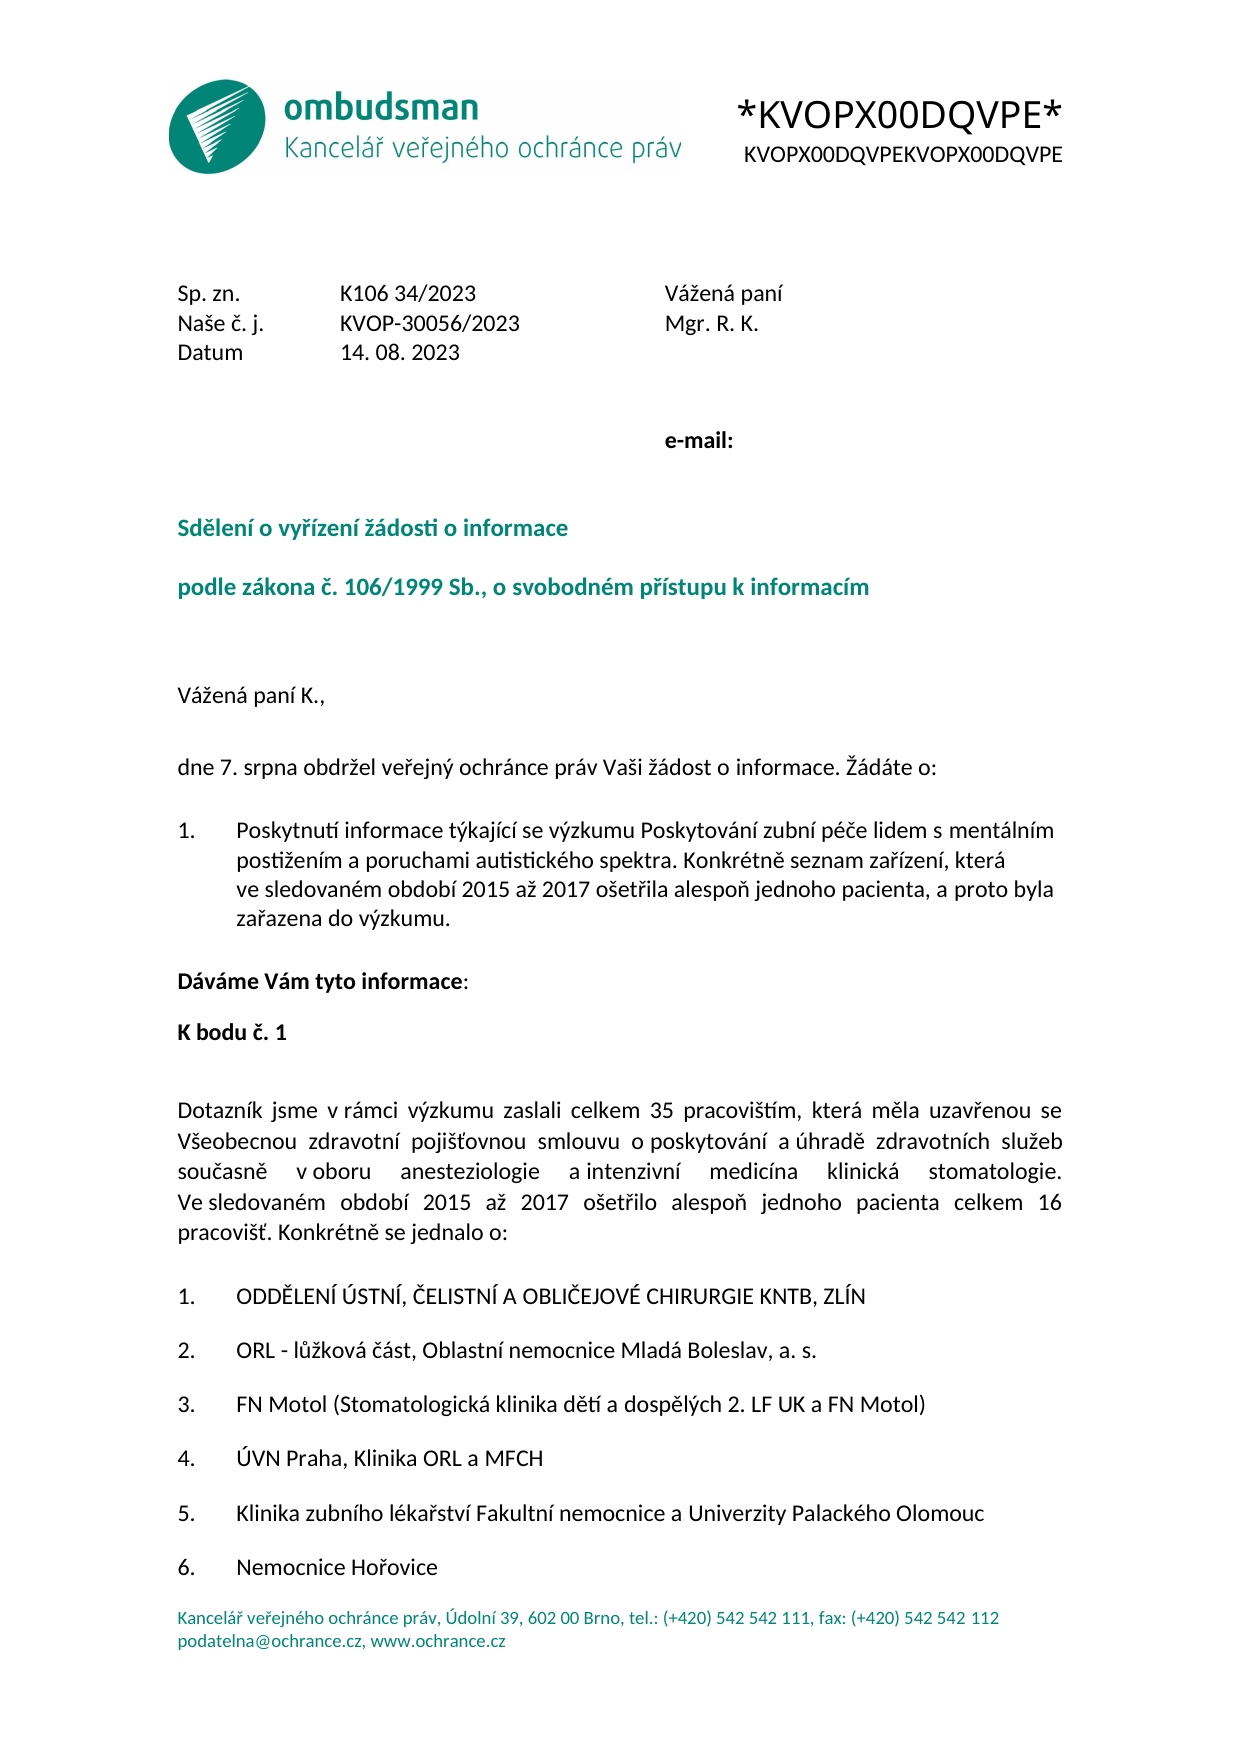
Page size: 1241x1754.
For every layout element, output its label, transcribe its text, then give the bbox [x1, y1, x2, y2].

text Vážená paní K., [177, 680, 1063, 709]
list Klinika zubního lékařství Fakultní nemocnice a Univerzity Palackého Olomouc [177, 1498, 1063, 1527]
list FN Motol (Stomatologická klinika dětí a dospělých 2. LF UK a FN Motol) [177, 1389, 1063, 1418]
table_header Sp. zn. Naše č. j. Datum [177, 220, 340, 513]
list ODDĚLENÍ ÚSTNÍ, ČELISTNÍ A OBLIČEJOVÉ CHIRURGIE KNTB, ZLÍN [177, 1281, 1063, 1310]
table_header Vážená paní Mgr. R. K. e-mail: [665, 220, 1085, 513]
list Nemocnice Hořovice [177, 1552, 1063, 1581]
list Poskytnutí informace týkající se výzkumu Poskytování zubní péče lidem s mentálním postižením a poruchami autistického spektra. Konkrétně seznam zařízení, která ve sledovaném období 2015 až 2017 ošetřila alespoň jednoho pacienta, a proto byla zařazena do výzkumu. [177, 816, 1063, 933]
list ORL - lůžková část, Oblastní nemocnice Mladá Boleslav, a. s. [177, 1335, 1063, 1364]
text dne 7. srpna obdržel veřejný ochránce práv Vaši žádost o informace. Žádáte o: [177, 752, 1063, 781]
table_header K106 34/2023 KVOP-30056/2023 14. 08. 2023 [340, 220, 664, 513]
subtitle podle zákona č. 106/1999 Sb., o svobodném přístupu k informacím [177, 571, 1063, 602]
subtitle Sdělení o vyřízení žádosti o informace [177, 513, 1063, 543]
text Dotazník jsme v rámci výzkumu zaslali celkem 35 pracovištím, která měla uzavřenou se Všeobecnou zdravotní pojišťovnou smlouvu o poskytování a úhradě zdravotních služeb současně v oboru anesteziologie a intenzivní medicína klinická stomatologie. Ve sledovaném období 2015 až 2017 ošetřilo alespoň jednoho pacienta celkem 16 pracovišť. Konkrétně se jednalo o: [177, 1095, 1063, 1246]
text Dáváme Vám tyto informace: [177, 966, 1063, 995]
list ÚVN Praha, Klinika ORL a MFCH [177, 1443, 1063, 1473]
subtitle K bodu č. 1 [177, 1017, 1063, 1047]
